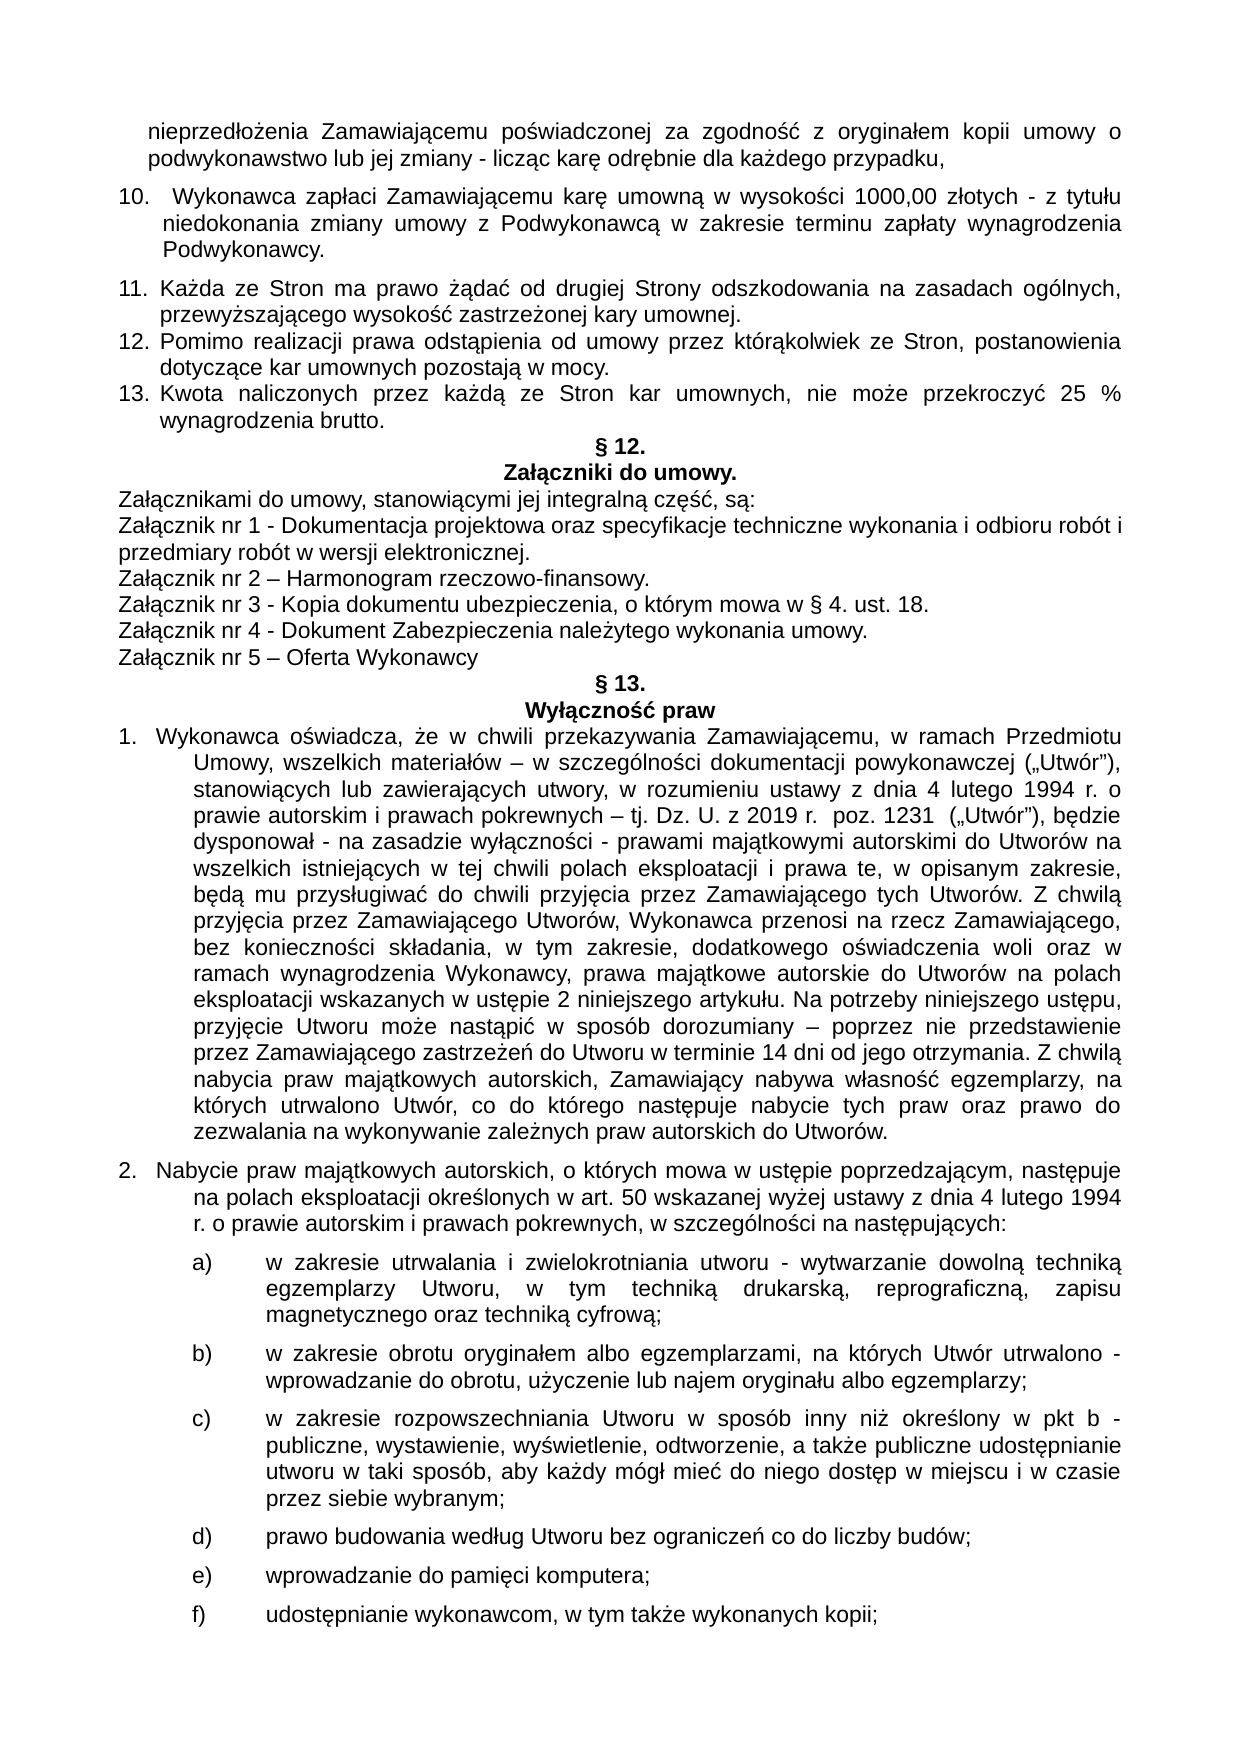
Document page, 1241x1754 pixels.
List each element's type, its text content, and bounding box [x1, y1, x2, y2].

list w zakresie rozpowszechniania Utworu w sposób inny niż określony w pkt b - publiczne, wystawienie, wyświetlenie, odtworzenie, a także publiczne udostępnianie utworu w taki sposób, aby każdy mógł mieć do niego dostęp w miejscu i w czasie przez siebie wybranym; [192, 1405, 1122, 1511]
text 13. Kwota naliczonych przez każdą ze Stron kar umownych, nie może przekroczyć 25 % wynagrodzenia brutto. [118, 380, 1122, 433]
text Załącznik nr 2 – Harmonogram rzeczowo-finansowy. [118, 565, 1122, 591]
text 11. Każda ze Stron ma prawo żądać od drugiej Strony odszkodowania na zasadach ogólnych, przewyższającego wysokość zastrzeżonej kary umownej. [118, 275, 1122, 328]
text Wyłączność praw [118, 697, 1122, 723]
text 12. Pomimo realizacji prawa odstąpienia od umowy przez którąkolwiek ze Stron, postanowienia dotyczące kar umownych pozostają w mocy. [118, 328, 1122, 380]
text Załącznik nr 5 – Oferta Wykonawcy [118, 644, 1122, 670]
list w zakresie obrotu oryginałem albo egzemplarzami, na których Utwór utrwalono - wprowadzanie do obrotu, użyczenie lub najem oryginału albo egzemplarzy; [192, 1340, 1122, 1393]
text Załączniki do umowy. [118, 459, 1122, 486]
text § 12. [118, 433, 1122, 459]
list Wykonawca oświadcza, że w chwili przekazywania Zamawiającemu, w ramach Przedmiotu Umowy, wszelkich materiałów – w szczególności dokumentacji powykonawczej („Utwór”), stanowiących lub zawierających utwory, w rozumieniu ustawy z dnia 4 lutego 1994 r. o prawie autorskim i prawach pokrewnych – tj. Dz. U. z 2019 r. poz. 1231 („Utwór”), będzie dysponował - na zasadzie wyłączności - prawami majątkowymi autorskimi do Utworów na wszelkich istniejących w tej chwili polach eksploatacji i prawa te, w opisanym zakresie, będą mu przysługiwać do chwili przyjęcia przez Zamawiającego tych Utworów. Z chwilą przyjęcia przez Zamawiającego Utworów, Wykonawca przenosi na rzecz Zamawiającego, bez konieczności składania, w tym zakresie, dodatkowego oświadczenia woli oraz w ramach wynagrodzenia Wykonawcy, prawa majątkowe autorskie do Utworów na polach eksploatacji wskazanych w ustępie 2 niniejszego artykułu. Na potrzeby niniejszego ustępu, przyjęcie Utworu może nastąpić w sposób dorozumiany – poprzez nie przedstawienie przez Zamawiającego zastrzeżeń do Utworu w terminie 14 dni od jego otrzymania. Z chwilą nabycia praw majątkowych autorskich, Zamawiający nabywa własność egzemplarzy, na których utrwalono Utwór, co do którego następuje nabycie tych praw oraz prawo do zezwalania na wykonywanie zależnych praw autorskich do Utworów. [118, 723, 1122, 1144]
text § 13. [118, 670, 1122, 697]
text Załącznik nr 1 - Dokumentacja projektowa oraz specyfikacje techniczne wykonania i odbioru robót i przedmiary robót w wersji elektronicznej. [118, 512, 1122, 565]
list udostępnianie wykonawcom, w tym także wykonanych kopii; [192, 1601, 1122, 1627]
text Załącznik nr 3 - Kopia dokumentu ubezpieczenia, o którym mowa w § 4. ust. 18. [118, 591, 1122, 617]
list Wykonawca zapłaci Zamawiającemu karę umowną w wysokości 1000,00 złotych - z tytułu niedokonania zmiany umowy z Podwykonawcą w zakresie terminu zapłaty wynagrodzenia Podwykonawcy. [118, 183, 1122, 262]
text Załącznik nr 4 - Dokument Zabezpieczenia należytego wykonania umowy. [118, 617, 1122, 644]
list Nabycie praw majątkowych autorskich, o których mowa w ustępie poprzedzającym, następuje na polach eksploatacji określonych w art. 50 wskazanej wyżej ustawy z dnia 4 lutego 1994 r. o prawie autorskim i prawach pokrewnych, w szczególności na następujących: [118, 1157, 1122, 1236]
list prawo budowania według Utworu bez ograniczeń co do liczby budów; [192, 1523, 1122, 1550]
text Załącznikami do umowy, stanowiącymi jej integralną część, są: [118, 486, 1122, 512]
list nieprzedłożenia Zamawiającemu poświadczonej za zgodność z oryginałem kopii umowy o podwykonawstwo lub jej zmiany - licząc karę odrębnie dla każdego przypadku, [118, 118, 1122, 171]
list w zakresie utrwalania i zwielokrotniania utworu - wytwarzanie dowolną techniką egzemplarzy Utworu, w tym techniką drukarską, reprograficzną, zapisu magnetycznego oraz techniką cyfrową; [192, 1249, 1122, 1328]
list wprowadzanie do pamięci komputera; [192, 1562, 1122, 1588]
